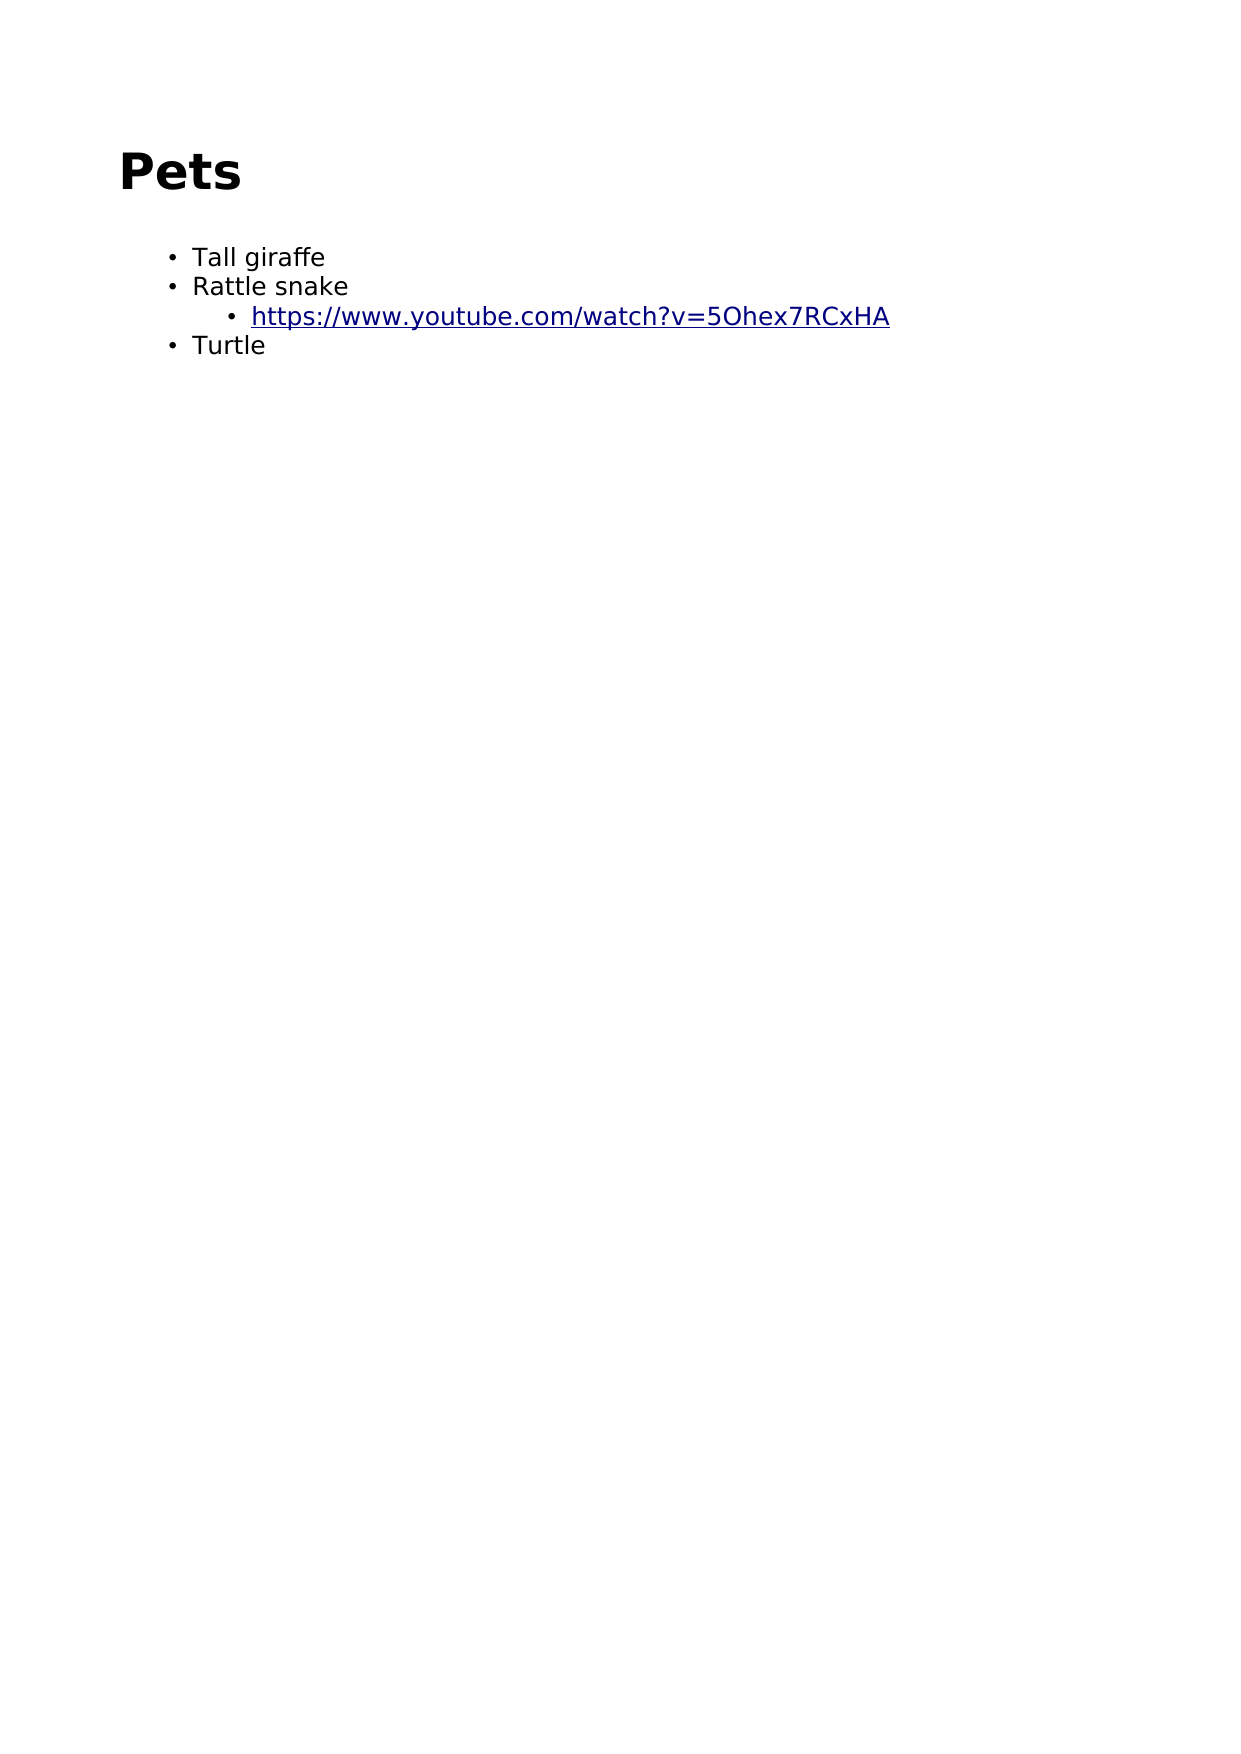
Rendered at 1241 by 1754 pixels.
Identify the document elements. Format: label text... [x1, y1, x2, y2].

list https://www.youtube.com/watch?v=5Ohex7RCxHA [236, 302, 1122, 331]
list Rattle snake [177, 272, 1122, 302]
subtitle Pets [118, 143, 1122, 201]
list Turtle [177, 331, 1122, 360]
list Tall giraffe [177, 243, 1122, 272]
